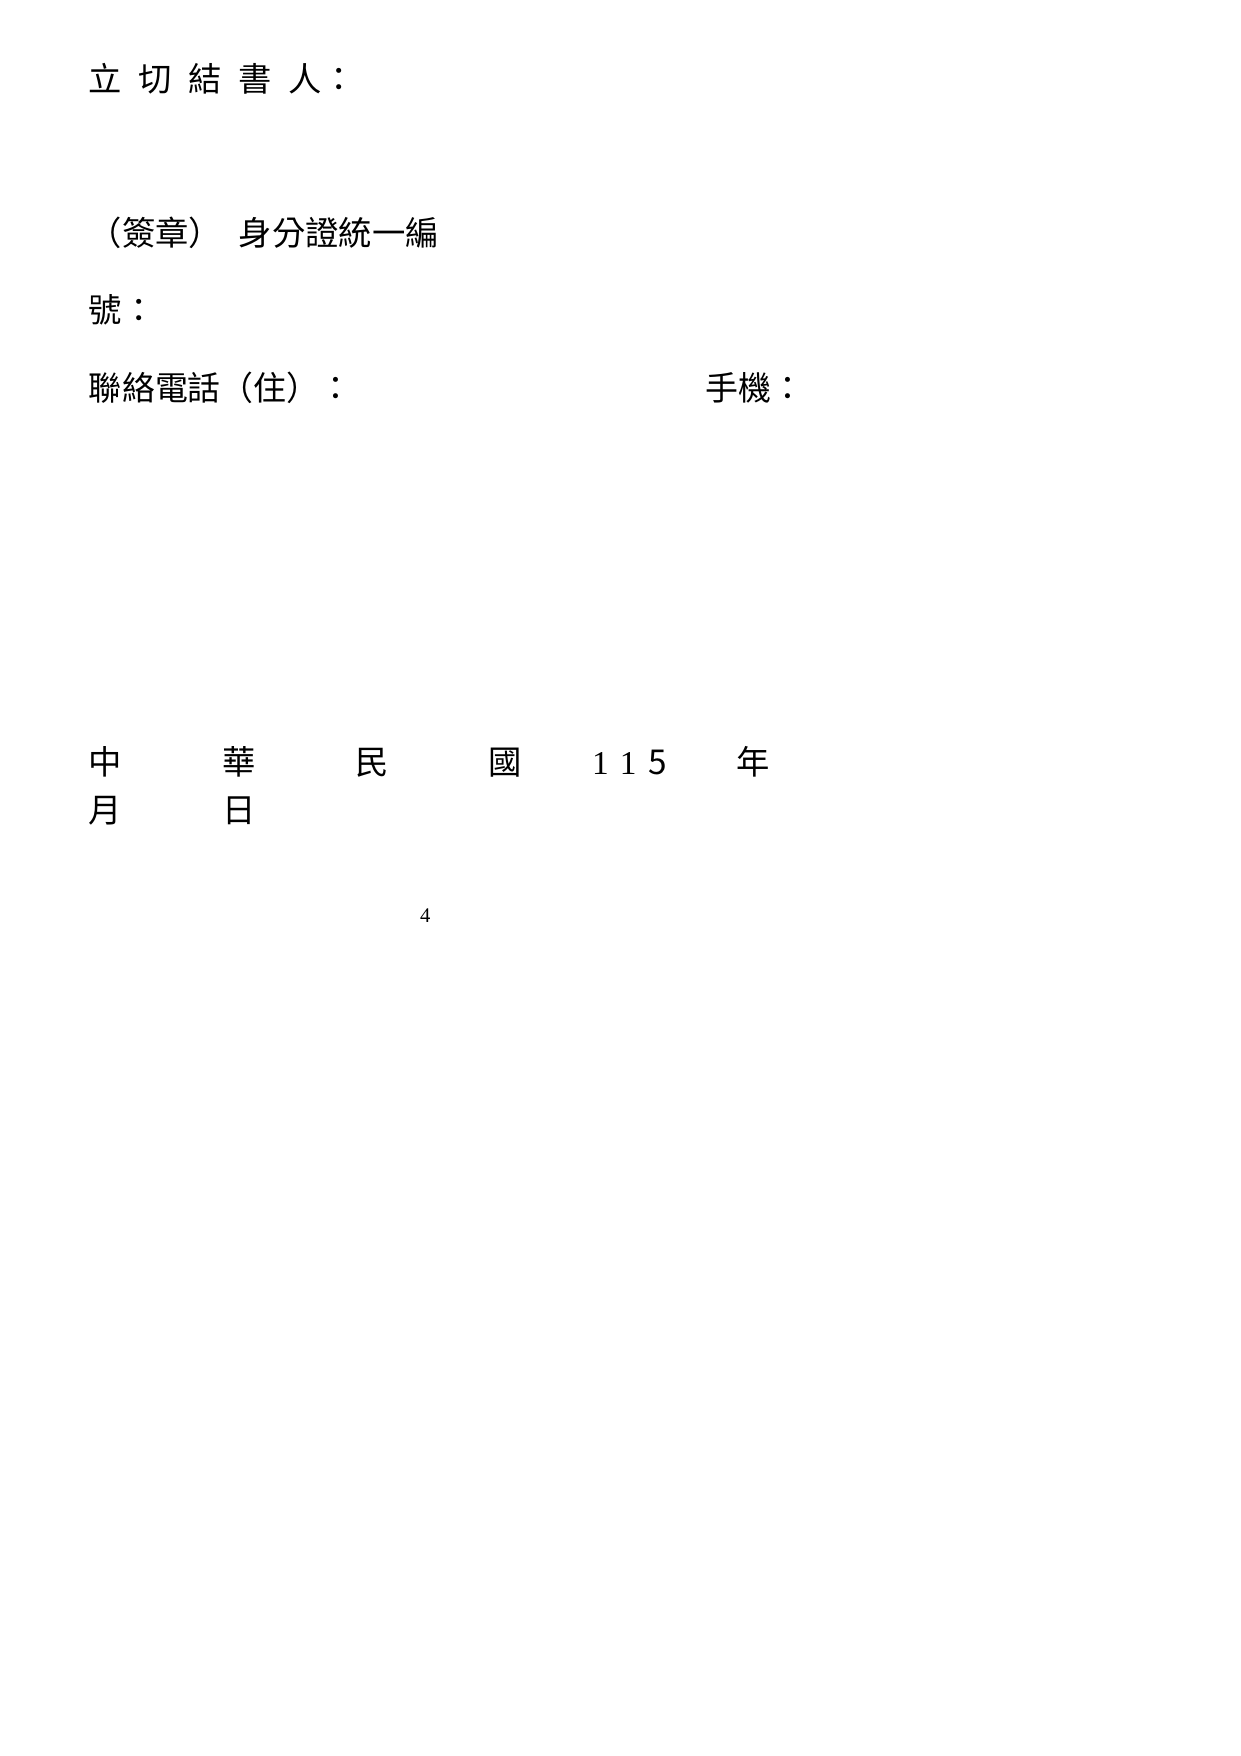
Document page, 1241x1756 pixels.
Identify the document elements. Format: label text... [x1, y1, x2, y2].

text 立 切 結 書 人： （簽章） 身分證統一編號： [89, 53, 465, 332]
text 4 [73, 903, 777, 927]
text 中 華 民 國 1 1 5 年 月 日 [89, 735, 781, 832]
text 聯絡電話（住）： 手機： [89, 362, 781, 410]
